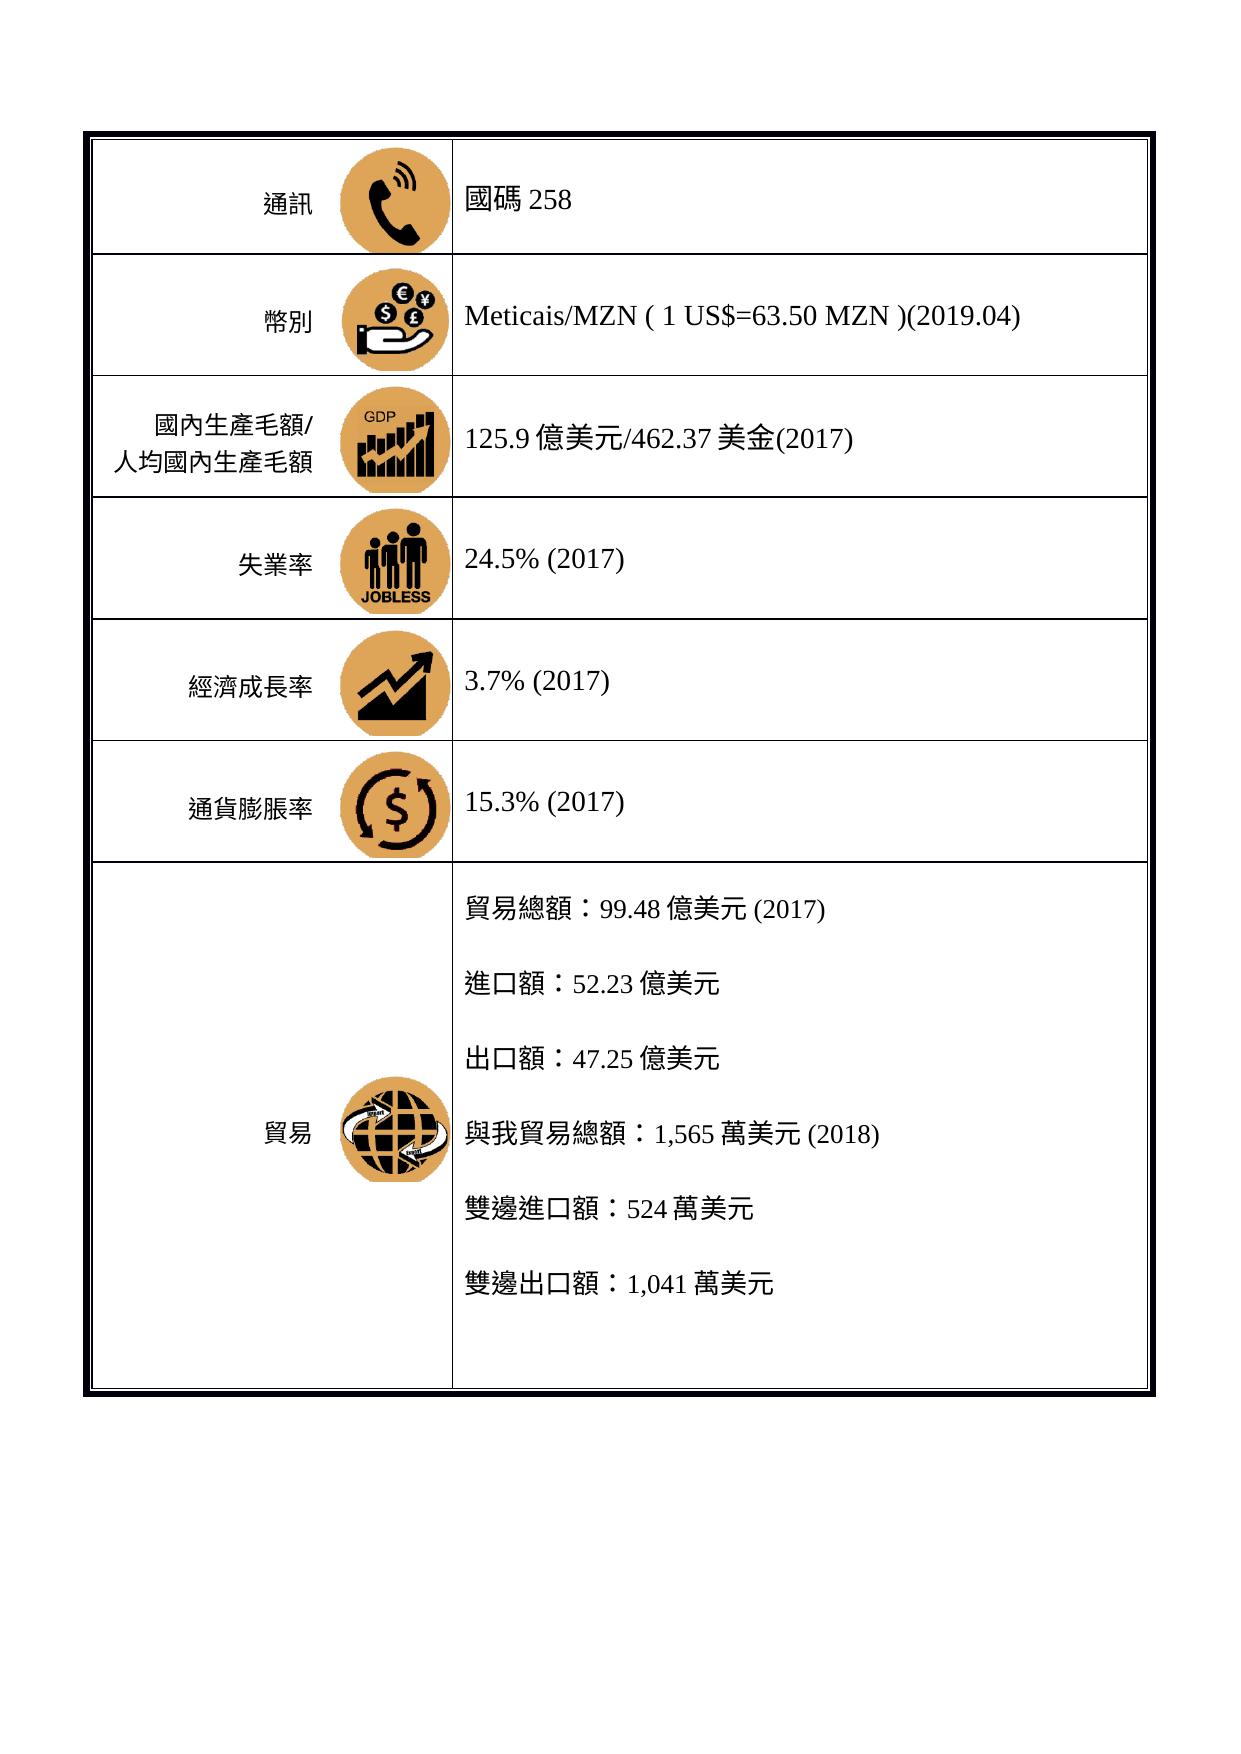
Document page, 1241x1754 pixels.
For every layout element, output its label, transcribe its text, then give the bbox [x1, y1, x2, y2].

table_cell 125.9億美元/462.37美金(2017) [453, 376, 1147, 496]
table_cell [324, 863, 452, 1388]
table_cell 貿易總額：99.48億美元 (2017) 進口額：52.23億美元 出口額：47.25億美元 與我貿易總額：1,565萬美元 (2018) 雙邊進口額：524萬美元 雙邊出口額：1,041萬美元 [453, 863, 1147, 1388]
table_cell 幣別 [93, 255, 324, 374]
table_cell [324, 255, 452, 374]
table_cell 24.5% (2017) [453, 498, 1147, 618]
picture [336, 1075, 452, 1182]
table_cell 通貨膨脹率 [93, 741, 324, 861]
table_cell 國內生產毛額/ 人均國內生產毛額 [93, 376, 324, 496]
table_cell [324, 140, 452, 253]
table_cell 失業率 [93, 498, 324, 618]
picture [336, 386, 452, 493]
table_cell [324, 620, 452, 739]
picture [336, 264, 452, 371]
table_cell 貿易 [93, 863, 324, 1388]
picture [336, 146, 452, 253]
picture [336, 629, 452, 736]
picture [336, 507, 452, 614]
table_cell [324, 498, 452, 618]
table_cell 經濟成長率 [93, 620, 324, 739]
table_cell 通訊 [93, 140, 324, 253]
table_cell 國碼258 [453, 140, 1147, 253]
table_cell Meticais/MZN ( 1 US$=63.50 MZN )(2019.04) [453, 255, 1147, 374]
table_cell [324, 376, 452, 496]
table_cell 3.7% (2017) [453, 620, 1147, 739]
table_cell 15.3% (2017) [453, 741, 1147, 861]
table_cell [324, 741, 452, 861]
picture [336, 751, 452, 858]
